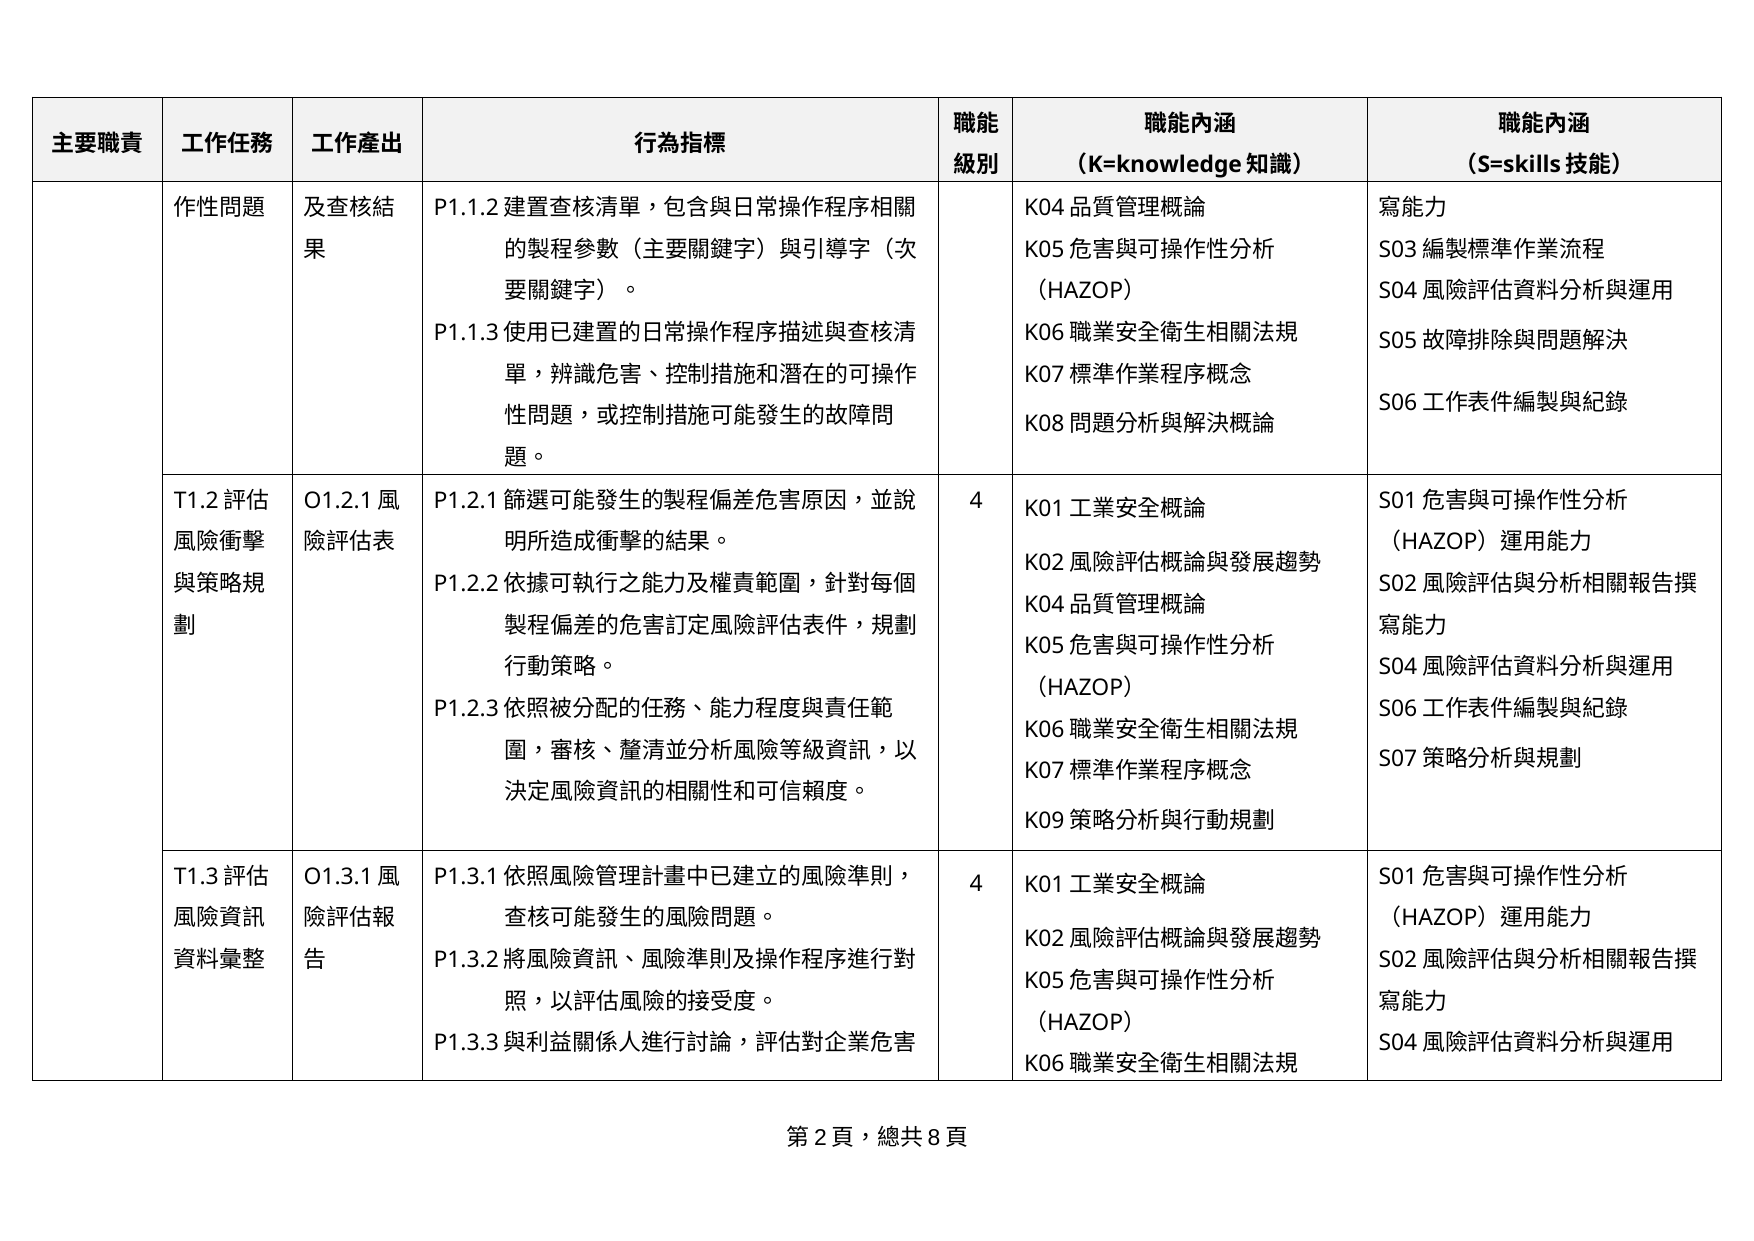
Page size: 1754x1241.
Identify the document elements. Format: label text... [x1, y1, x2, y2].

table_cell O1.3.1風險評估報告 [293, 851, 422, 1080]
table_header 職能內涵 （S=skills技能） [1368, 98, 1721, 181]
table_header 工作任務 [163, 98, 292, 181]
table_cell T1.2評估風險衝擊與策略規劃 [163, 475, 292, 850]
table_header 職能級別 [939, 98, 1012, 181]
table_cell 4 [939, 475, 1012, 850]
table_cell T1.3評估風險資訊資料彙整 [163, 851, 292, 1080]
table_header 行為指標 [423, 98, 938, 181]
table_cell 及查核結果 [293, 182, 422, 474]
table_header 職能內涵 （K=knowledge知識） [1013, 98, 1367, 181]
table_cell [939, 182, 1012, 474]
table_cell [33, 182, 162, 1080]
table_cell P1.1.2建置查核清單，包含與日常操作程序相關的製程參數（主要關鍵字）與引導字（次要關鍵字）。 P1.1.3使用已建置的日常操作程序描述與查核清單，辨識危害、控制措施和潛在的可操作性問題，或控制措施可能發生的故障問題。 [423, 182, 938, 474]
table_cell P1.2.1篩選可能發生的製程偏差危害原因，並說明所造成衝擊的結果。 P1.2.2依據可執行之能力及權責範圍，針對每個製程偏差的危害訂定風險評估表件，規劃行動策略。 P1.2.3依照被分配的任務、能力程度與責任範圍，審核、釐清並分析風險等級資訊，以決定風險資訊的相關性和可信賴度。 [423, 475, 938, 850]
table_cell S01危害與可操作性分析（HAZOP）運用能力 S02風險評估與分析相關報告撰寫能力 S04風險評估資料分析與運用 [1368, 851, 1721, 1080]
table_header 主要職責 [33, 98, 162, 181]
table_cell K01工業安全概論 K02風險評估概論與發展趨勢 K05危害與可操作性分析（HAZOP） K06職業安全衛生相關法規 [1013, 851, 1367, 1080]
table_cell 作性問題 [163, 182, 292, 474]
table_cell K01工業安全概論 K02風險評估概論與發展趨勢 K04品質管理概論 K05危害與可操作性分析（HAZOP） K06職業安全衛生相關法規 K07標準作業程序概念 K09策略分析與行動規劃 [1013, 475, 1367, 850]
table_cell K04品質管理概論 K05危害與可操作性分析（HAZOP） K06職業安全衛生相關法規 K07標準作業程序概念 K08問題分析與解決概論 [1013, 182, 1367, 474]
table_cell 4 [939, 851, 1012, 1080]
table_cell P1.3.1依照風險管理計畫中已建立的風險準則，查核可能發生的風險問題。 P1.3.2將風險資訊、風險準則及操作程序進行對照，以評估風險的接受度。 P1.3.3與利益關係人進行討論，評估對企業危害 [423, 851, 938, 1080]
table_header 工作產出 [293, 98, 422, 181]
table_cell O1.2.1風險評估表 [293, 475, 422, 850]
table_cell S01危害與可操作性分析（HAZOP）運用能力 S02風險評估與分析相關報告撰寫能力 S04風險評估資料分析與運用 S06工作表件編製與紀錄 S07策略分析與規劃 [1368, 475, 1721, 850]
table_cell 寫能力 S03編製標準作業流程 S04風險評估資料分析與運用 S05故障排除與問題解決 S06工作表件編製與紀錄 [1368, 182, 1721, 474]
